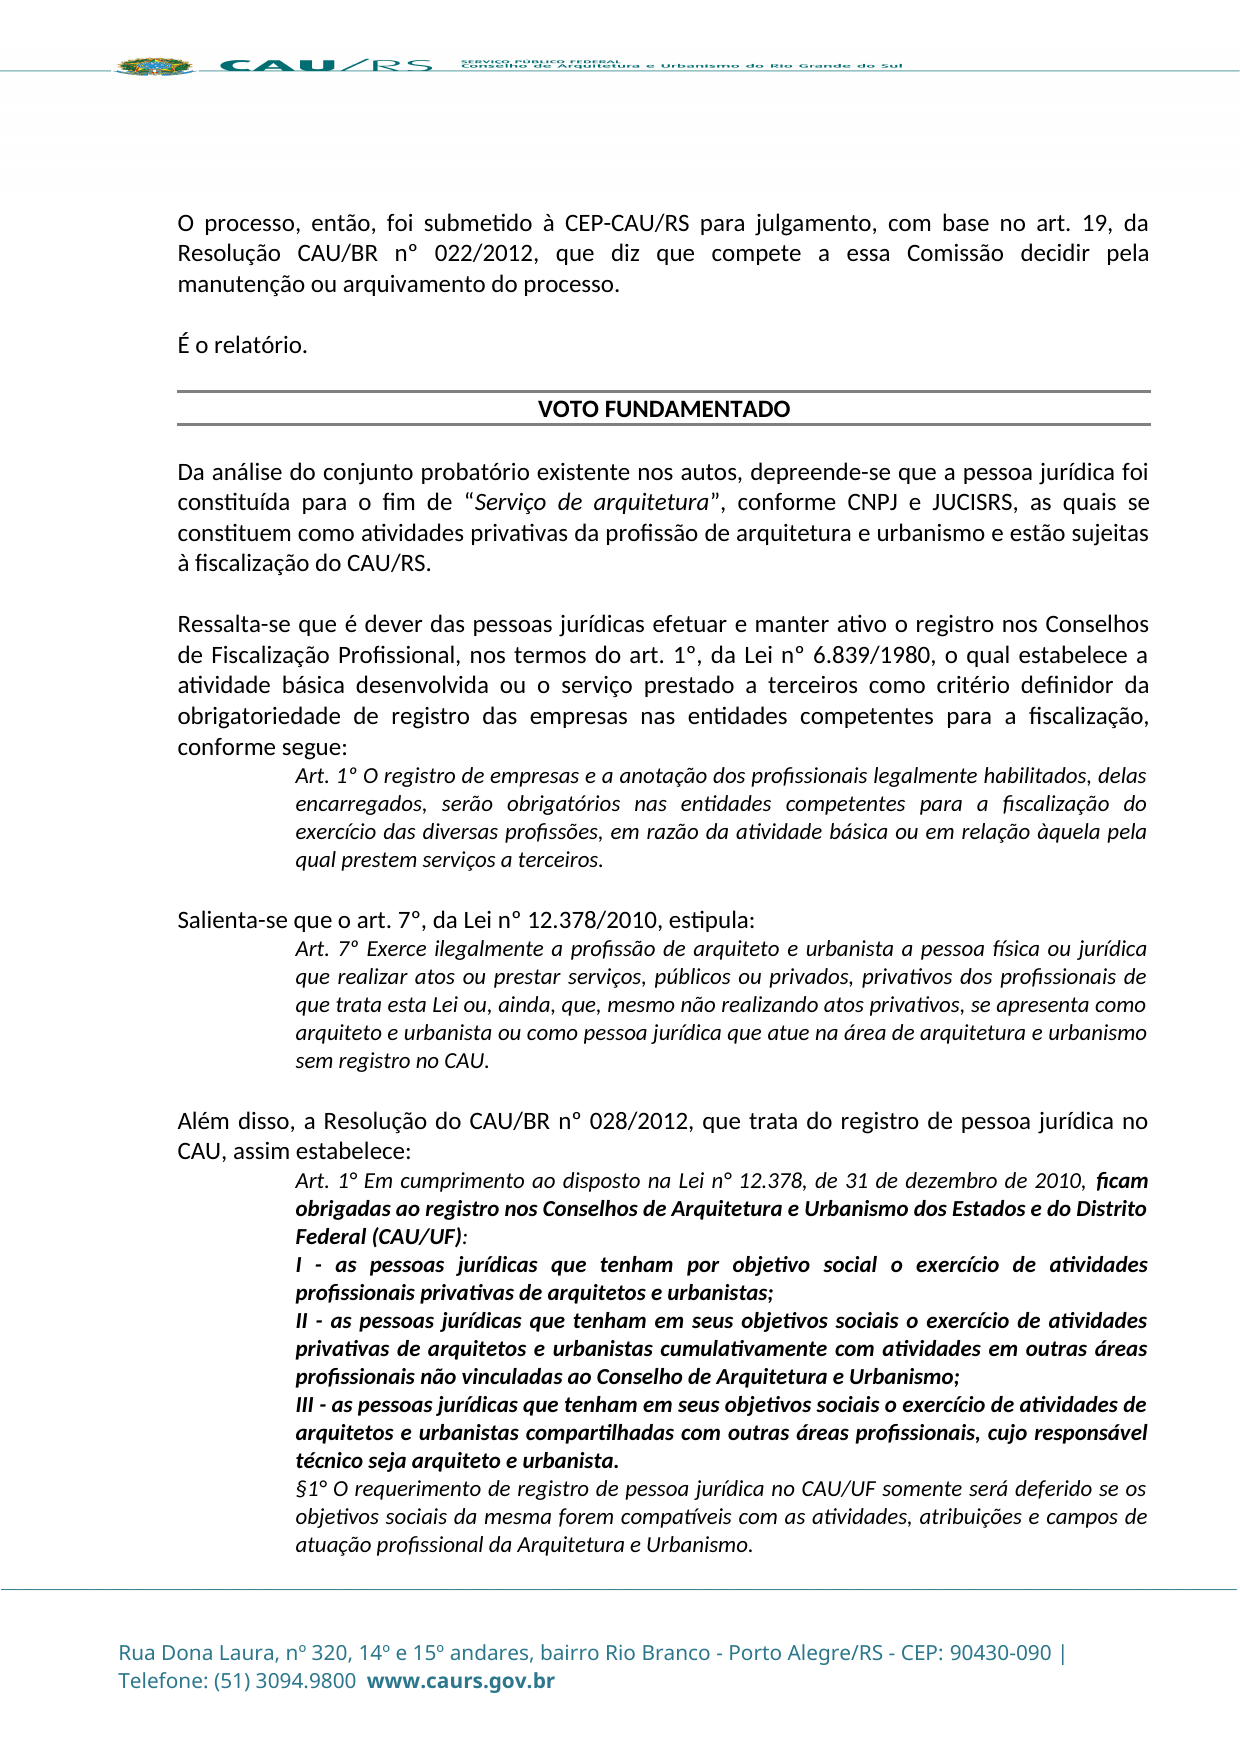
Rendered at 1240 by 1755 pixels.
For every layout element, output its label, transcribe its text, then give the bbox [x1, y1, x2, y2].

text Da análise do conjunto probatório existente nos autos, depreende-se que a pessoa jurídica foi constituída para o fim de “Serviço de arquitetura”, conforme CNPJ e JUCISRS, as quais se constituem como atividades privativas da profissão de arquitetura e urbanismo e estão sujeitas à fiscalização do CAU/RS. [177, 456, 1151, 578]
text I - as pessoas jurídicas que tenham por objetivo social o exercício de atividades profissionais privativas de arquitetos e urbanistas; [295, 1250, 1151, 1306]
text Art. 7º Exerce ilegalmente a profissão de arquiteto e urbanista a pessoa física ou jurídica que realizar atos ou prestar serviços, públicos ou privados, privativos dos profissionais de que trata esta Lei ou, ainda, que, mesmo não realizando atos privativos, se apresenta como arquiteto e urbanista ou como pessoa jurídica que atue na área de arquitetura e urbanismo sem registro no CAU. [295, 934, 1151, 1074]
text Art. 1º O registro de empresas e a anotação dos profissionais legalmente habilitados, delas encarregados, serão obrigatórios nas entidades competentes para a fiscalização do exercício das diversas profissões, em razão da atividade básica ou em relação àquela pela qual prestem serviços a terceiros. [295, 761, 1151, 873]
text II - as pessoas jurídicas que tenham em seus objetivos sociais o exercício de atividades privativas de arquitetos e urbanistas cumulativamente com atividades em outras áreas profissionais não vinculadas ao Conselho de Arquitetura e Urbanismo; [295, 1306, 1151, 1390]
text Salienta-se que o art. 7º, da Lei nº 12.378/2010, estipula: [177, 904, 1151, 934]
text §1° O requerimento de registro de pessoa jurídica no CAU/UF somente será deferido se os objetivos sociais da mesma forem compatíveis com as atividades, atribuições e campos de atuação profissional da Arquitetura e Urbanismo. [295, 1474, 1151, 1558]
table_header VOTO FUNDAMENTADO [177, 393, 1151, 422]
text Além disso, a Resolução do CAU/BR nº 028/2012, que trata do registro de pessoa jurídica no CAU, assim estabelece: [177, 1105, 1151, 1166]
text O processo, então, foi submetido à CEP-CAU/RS para julgamento, com base no art. 19, da Resolução CAU/BR nº 022/2012, que diz que compete a essa Comissão decidir pela manutenção ou arquivamento do processo. [177, 207, 1151, 298]
text Art. 1° Em cumprimento ao disposto na Lei n° 12.378, de 31 de dezembro de 2010, ficam obrigadas ao registro nos Conselhos de Arquitetura e Urbanismo dos Estados e do Distrito Federal (CAU/UF): [295, 1166, 1151, 1250]
text É o relatório. [177, 329, 1151, 359]
text III - as pessoas jurídicas que tenham em seus objetivos sociais o exercício de atividades de arquitetos e urbanistas compartilhadas com outras áreas profissionais, cujo responsável técnico seja arquiteto e urbanista. [295, 1390, 1151, 1474]
text Ressalta-se que é dever das pessoas jurídicas efetuar e manter ativo o registro nos Conselhos de Fiscalização Profissional, nos termos do art. 1º, da Lei nº 6.839/1980, o qual estabelece a atividade básica desenvolvida ou o serviço prestado a terceiros como critério definidor da obrigatoriedade de registro das empresas nas entidades competentes para a fiscalização, conforme segue: [177, 609, 1151, 761]
